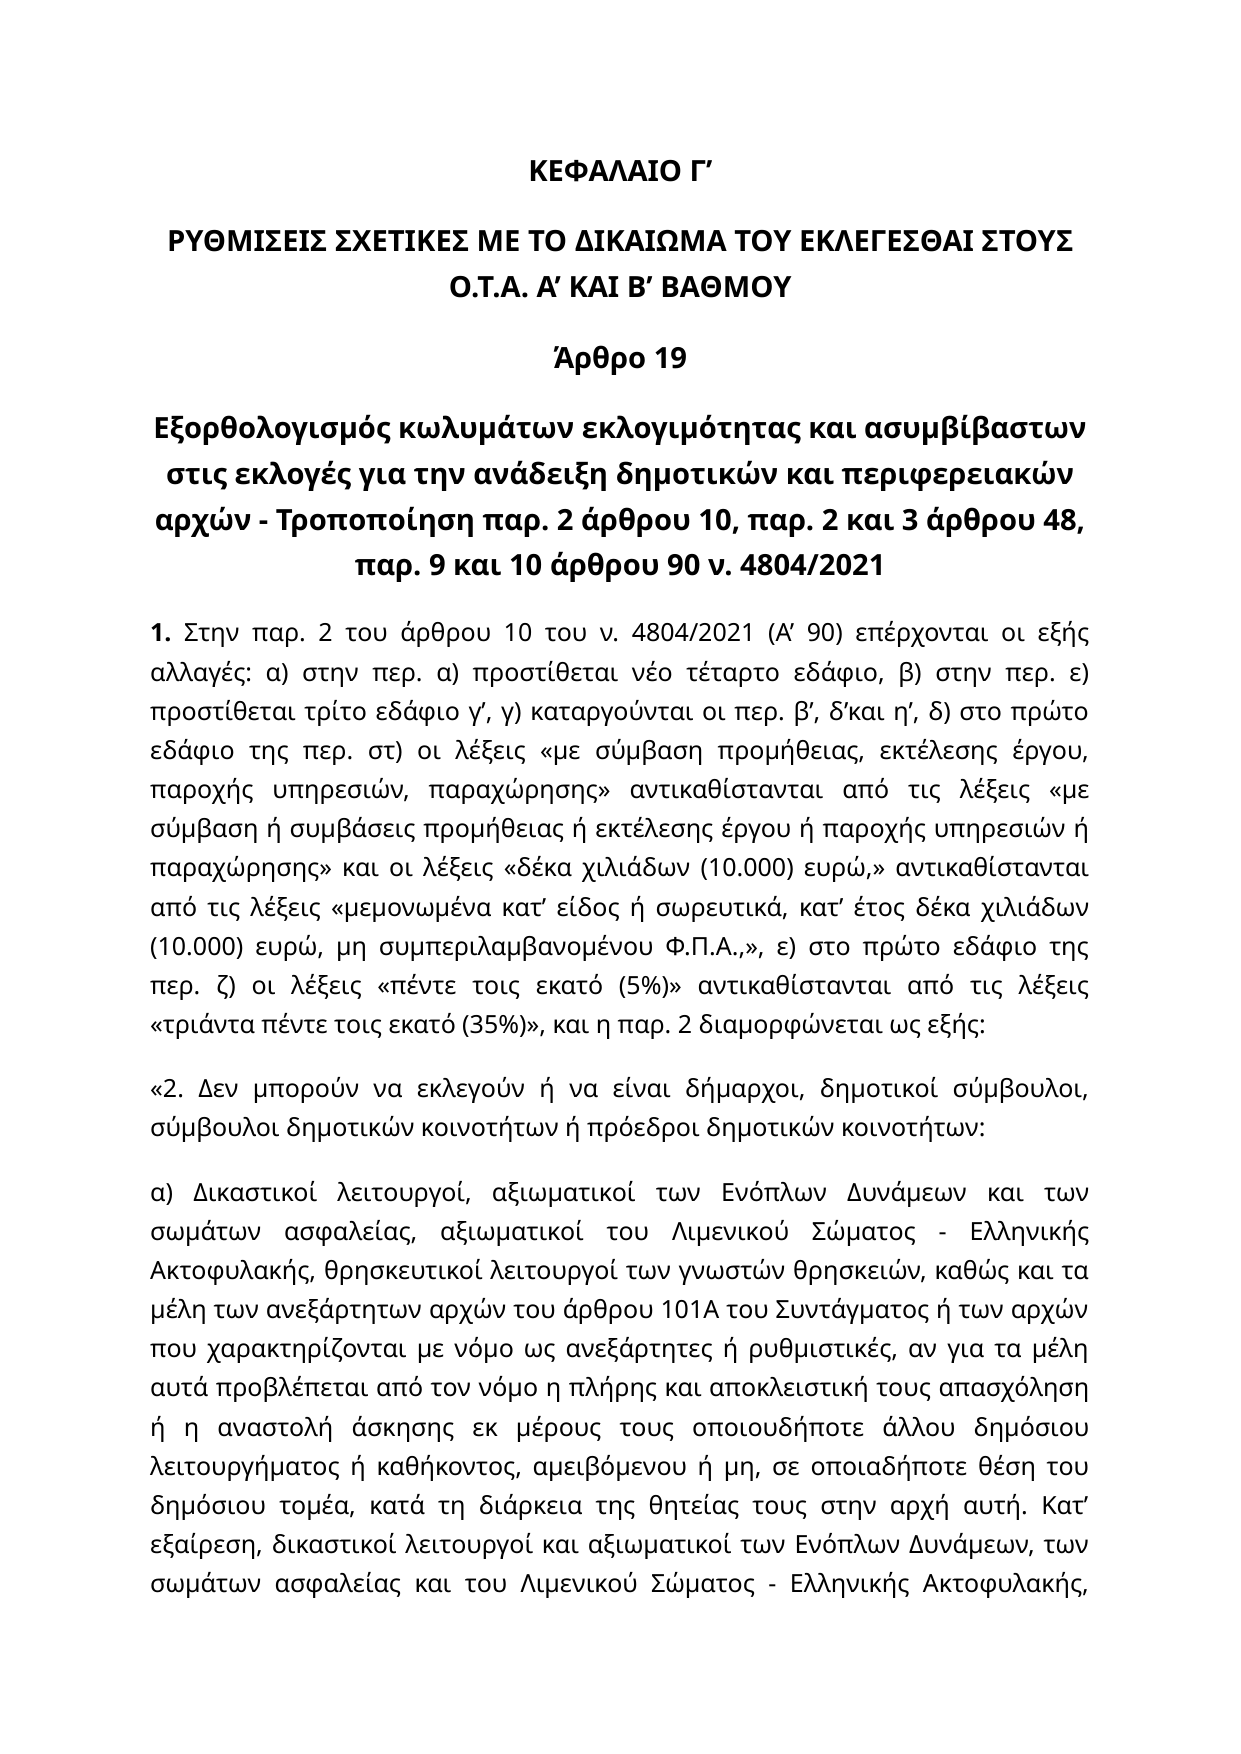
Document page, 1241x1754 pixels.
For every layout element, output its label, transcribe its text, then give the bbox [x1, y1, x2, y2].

text 1. Στην παρ. 2 του άρθρου 10 του ν. 4804/2021 (Α’ 90) επέρχονται οι εξής αλλαγές: α) στην περ. α) προστίθεται νέο τέταρτο εδάφιο, β) στην περ. ε) προστίθεται τρίτο εδάφιο γ’, γ) καταργούνται οι περ. β’, δ’και η’, δ) στο πρώτο εδάφιο της περ. στ) οι λέξεις «με σύμβαση προμήθειας, εκτέλεσης έργου, παροχής υπηρεσιών, παραχώρησης» αντικαθίστανται από τις λέξεις «με σύμβαση ή συμβάσεις προμήθειας ή εκτέλεσης έργου ή παροχής υπηρεσιών ή παραχώρησης» και οι λέξεις «δέκα χιλιάδων (10.000) ευρώ,» αντικαθίστανται από τις λέξεις «μεμονωμένα κατ’ είδος ή σωρευτικά, κατ’ έτος δέκα χιλιάδων (10.000) ευρώ, μη συμπεριλαμβανομένου Φ.Π.Α.,», ε) στο πρώτο εδάφιο της περ. ζ) οι λέξεις «πέντε τοις εκατό (5%)» αντικαθίστανται από τις λέξεις «τριάντα πέντε τοις εκατό (35%)», και η παρ. 2 διαμορφώνεται ως εξής: [150, 615, 1090, 1041]
subtitle Εξορθολογισμός κωλυμάτων εκλογιμότητας και ασυμβίβαστων στις εκλογές για την ανάδειξη δημοτικών και περιφερειακών αρχών - Τροποποίηση παρ. 2 άρθρου 10, παρ. 2 και 3 άρθρου 48, παρ. 9 και 10 άρθρου 90 ν. 4804/2021 [150, 407, 1090, 584]
subtitle Άρθρο 19 [150, 337, 1090, 377]
text «2. Δεν μπορούν να εκλεγούν ή να είναι δήμαρχοι, δημοτικοί σύμβουλοι, σύμβουλοι δημοτικών κοινοτήτων ή πρόεδροι δημοτικών κοινοτήτων: [150, 1071, 1090, 1144]
text α) Δικαστικοί λειτουργοί, αξιωματικοί των Ενόπλων Δυνάμεων και των σωμάτων ασφαλείας, αξιωματικοί του Λιμενικού Σώματος - Ελληνικής Ακτοφυλακής, θρησκευτικοί λειτουργοί των γνωστών θρησκειών, καθώς και τα μέλη των ανεξάρτητων αρχών του άρθρου 101Α του Συντάγματος ή των αρχών που χαρακτηρίζονται με νόμο ως ανεξάρτητες ή ρυθμιστικές, αν για τα μέλη αυτά προβλέπεται από τον νόμο η πλήρης και αποκλειστική τους απασχόληση ή η αναστολή άσκησης εκ μέρους τους οποιουδήποτε άλλου δημόσιου λειτουργήματος ή καθήκοντος, αμειβόμενου ή μη, σε οποιαδήποτε θέση του δημόσιου τομέα, κατά τη διάρκεια της θητείας τους στην αρχή αυτή. Κατ’ εξαίρεση, δικαστικοί λειτουργοί και αξιωματικοί των Ενόπλων Δυνάμεων, των σωμάτων ασφαλείας και του Λιμενικού Σώματος - Ελληνικής Ακτοφυλακής, [150, 1174, 1090, 1600]
subtitle ΚΕΦΑΛΑΙΟ Γ’ [150, 150, 1090, 190]
subtitle ΡΥΘΜΙΣΕΙΣ ΣΧΕΤΙΚΕΣ ΜΕ ΤΟ ΔΙΚΑΙΩΜΑ ΤΟΥ ΕΚΛΕΓΕΣΘΑΙ ΣΤΟΥΣ Ο.Τ.Α. Α’ ΚΑΙ Β’ ΒΑΘΜΟΥ [150, 221, 1090, 306]
